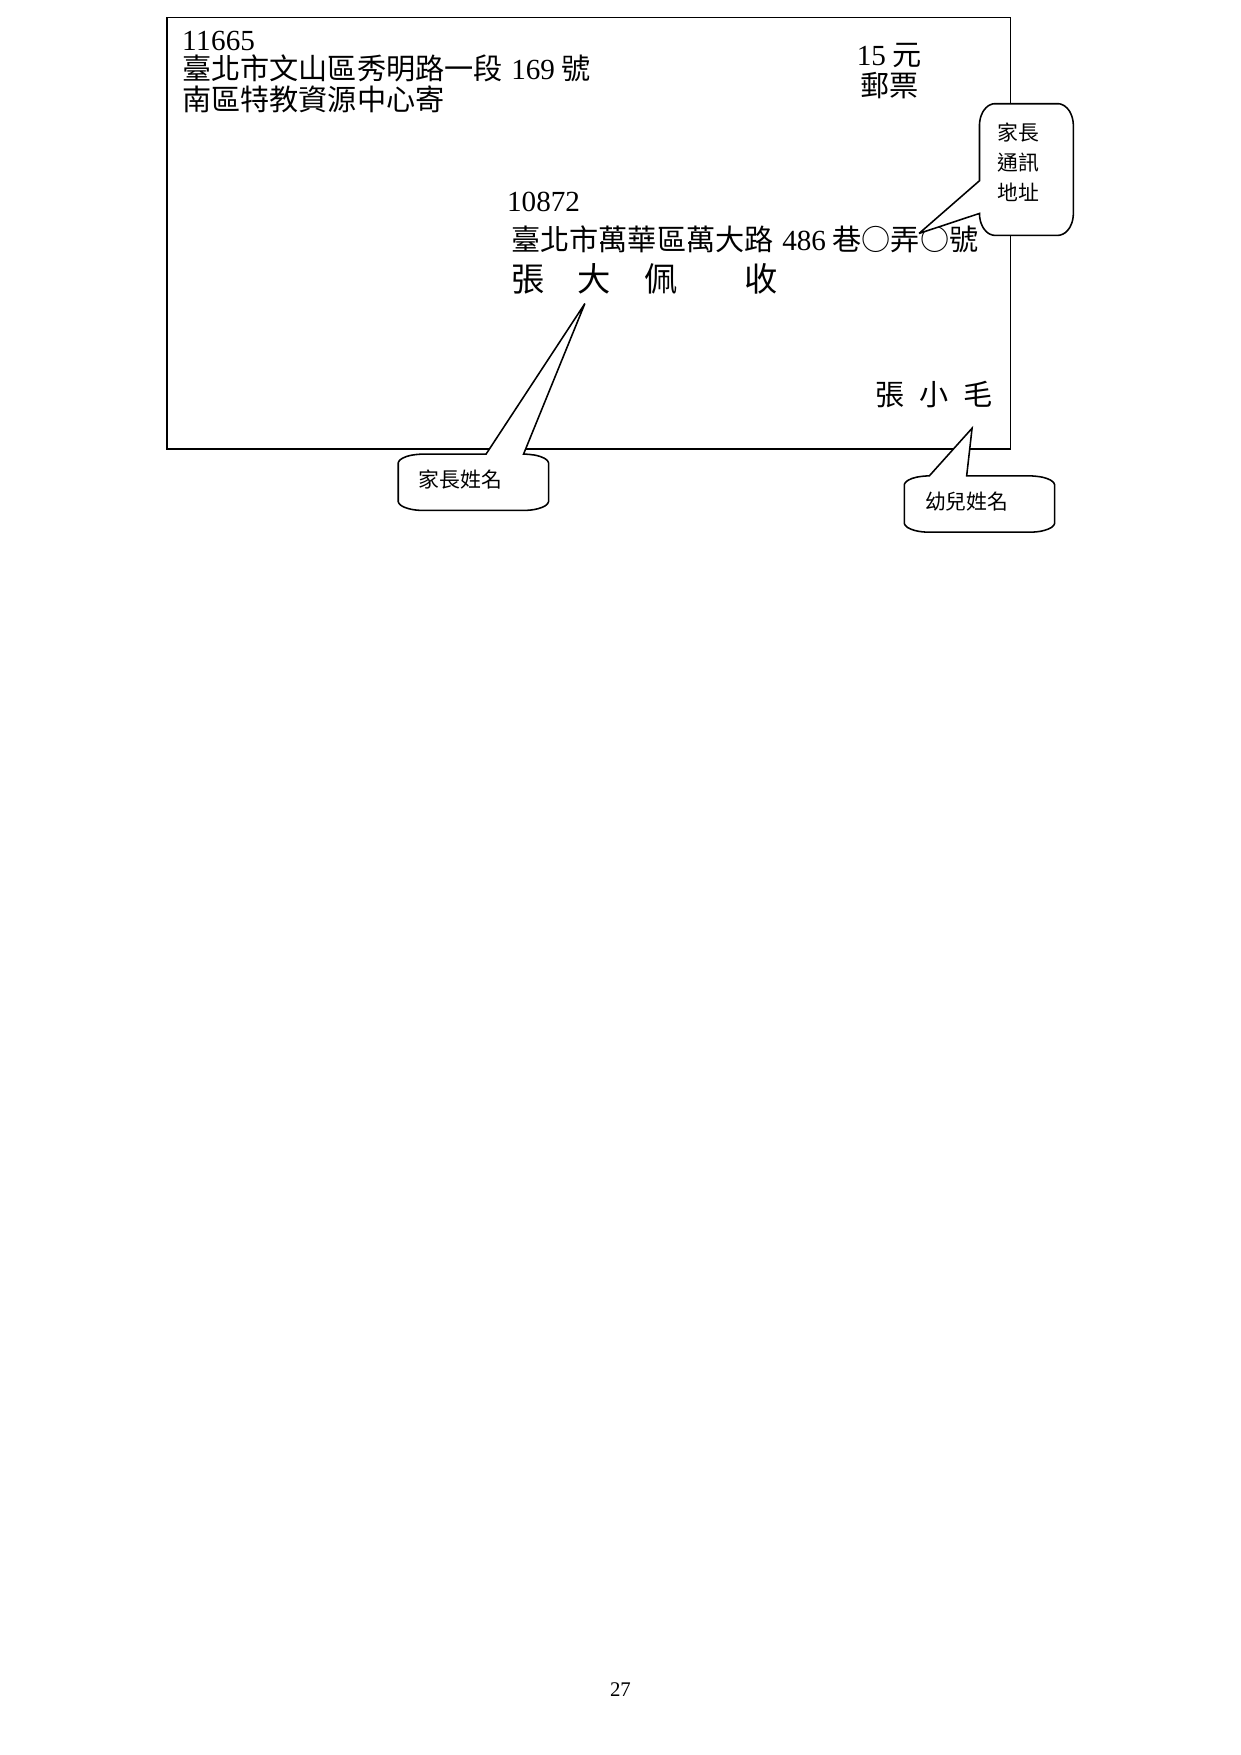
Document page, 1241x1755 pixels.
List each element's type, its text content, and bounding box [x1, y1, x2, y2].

table_cell 二、橫式 [110, 18, 1131, 537]
